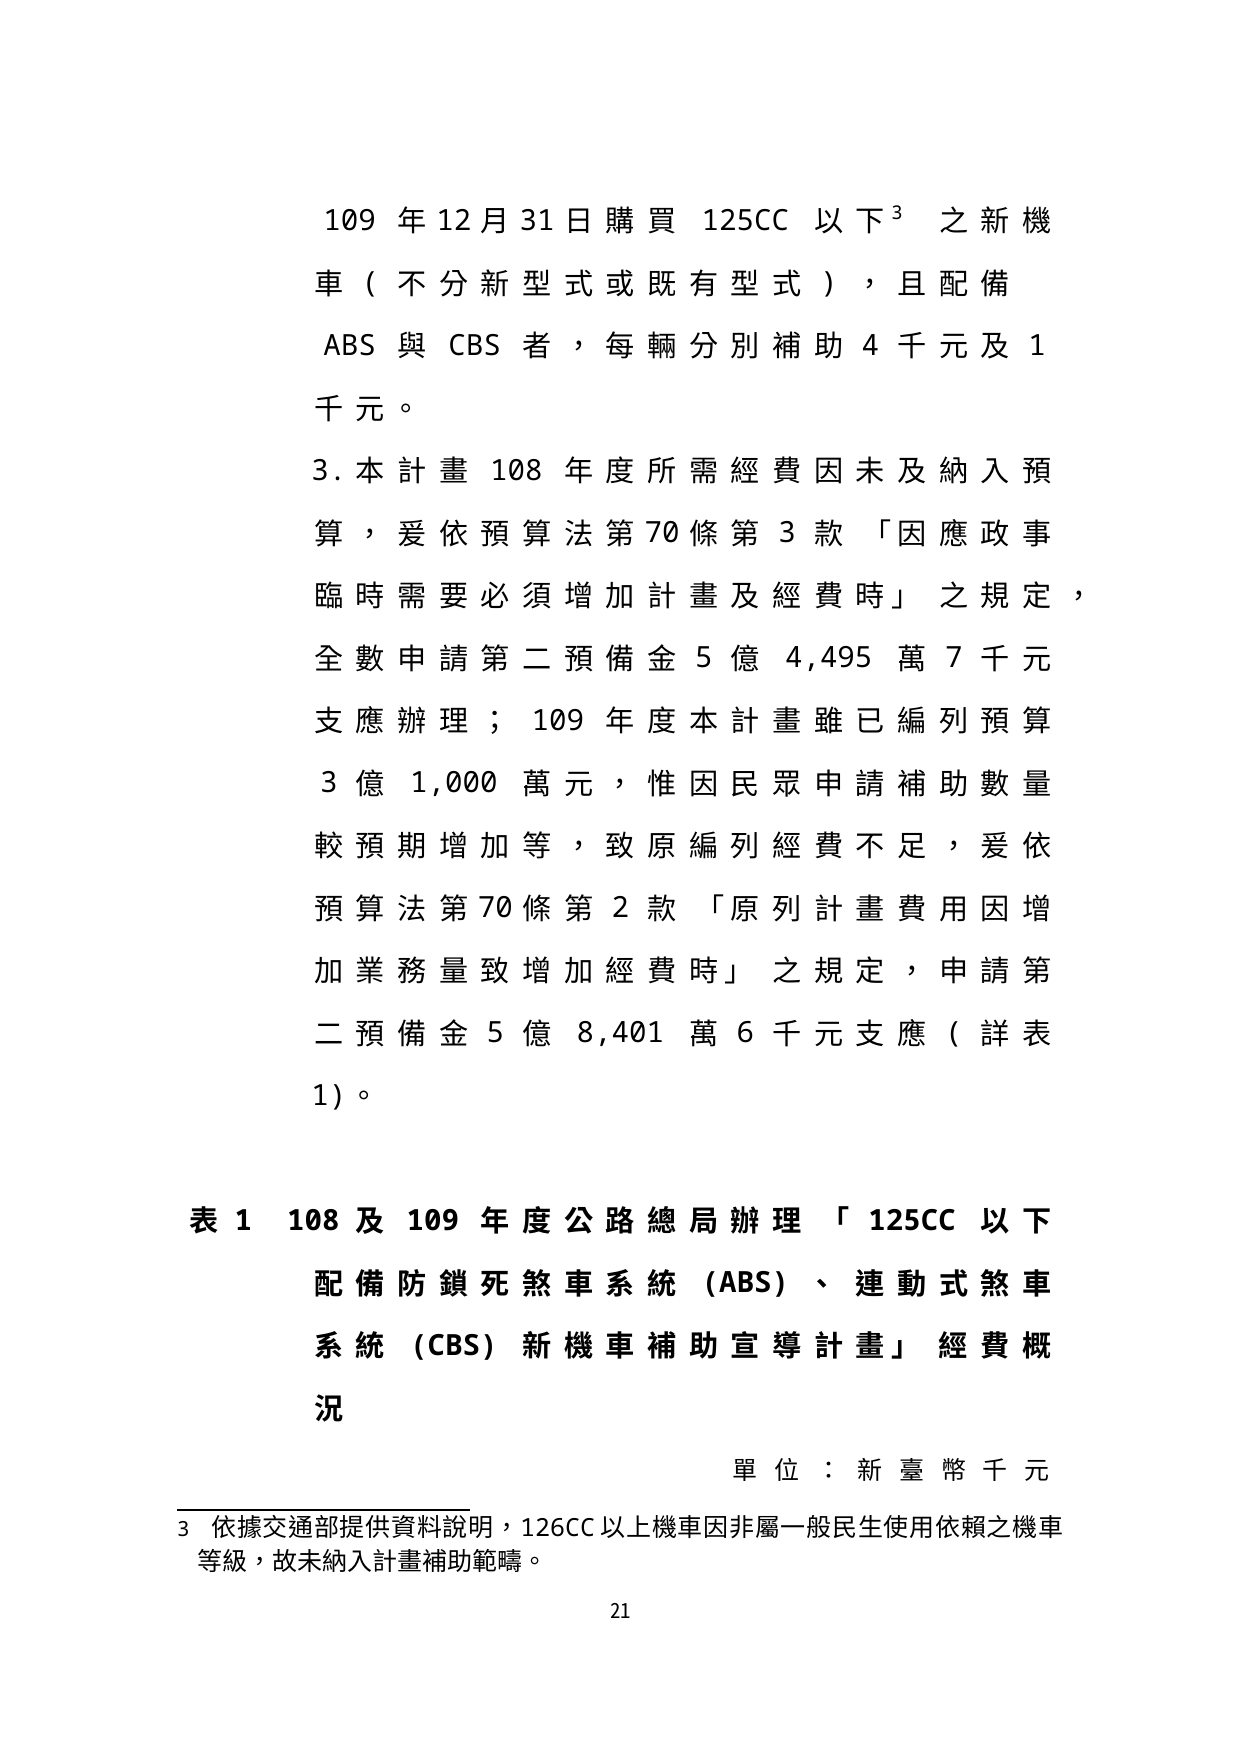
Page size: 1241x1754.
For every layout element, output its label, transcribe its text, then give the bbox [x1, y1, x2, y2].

text 單位：新臺幣千元 [183, 1427, 1058, 1490]
text 依據交通部提供資料說明，126CC以上機車因非屬一般民生使用依賴之機車等級，故未納入計畫補助範疇。 [177, 1510, 1063, 1577]
text 109年12月31日購買125CC以下之新機車(不分新型式或既有型式)，且配備ABS與CBS者，每輛分別補助4千元及1千元。 [271, 177, 1058, 427]
text 3.本計畫108年度所需經費因未及納入預算，爰依預算法第70條第3款「因應政事臨時需要必須增加計畫及經費時」之規定，全數申請第二預備金5億4,495萬7千元支應辦理；109年度本計畫雖已編列預算3億1,000萬元，惟因民眾申請補助數量較預期增加等，致原編列經費不足，爰依預算法第70條第2款「原列計畫費用因增加業務量致增加經費時」之規定，申請第二預備金5億8,401萬6千元支應(詳表1)。 [271, 427, 1058, 1115]
text 表1 108及109年度公路總局辦理「125CC以下配備防鎖死煞車系統(ABS)、連動式煞車系統(CBS)新機車補助宣導計畫」經費概況 [183, 1177, 1058, 1427]
